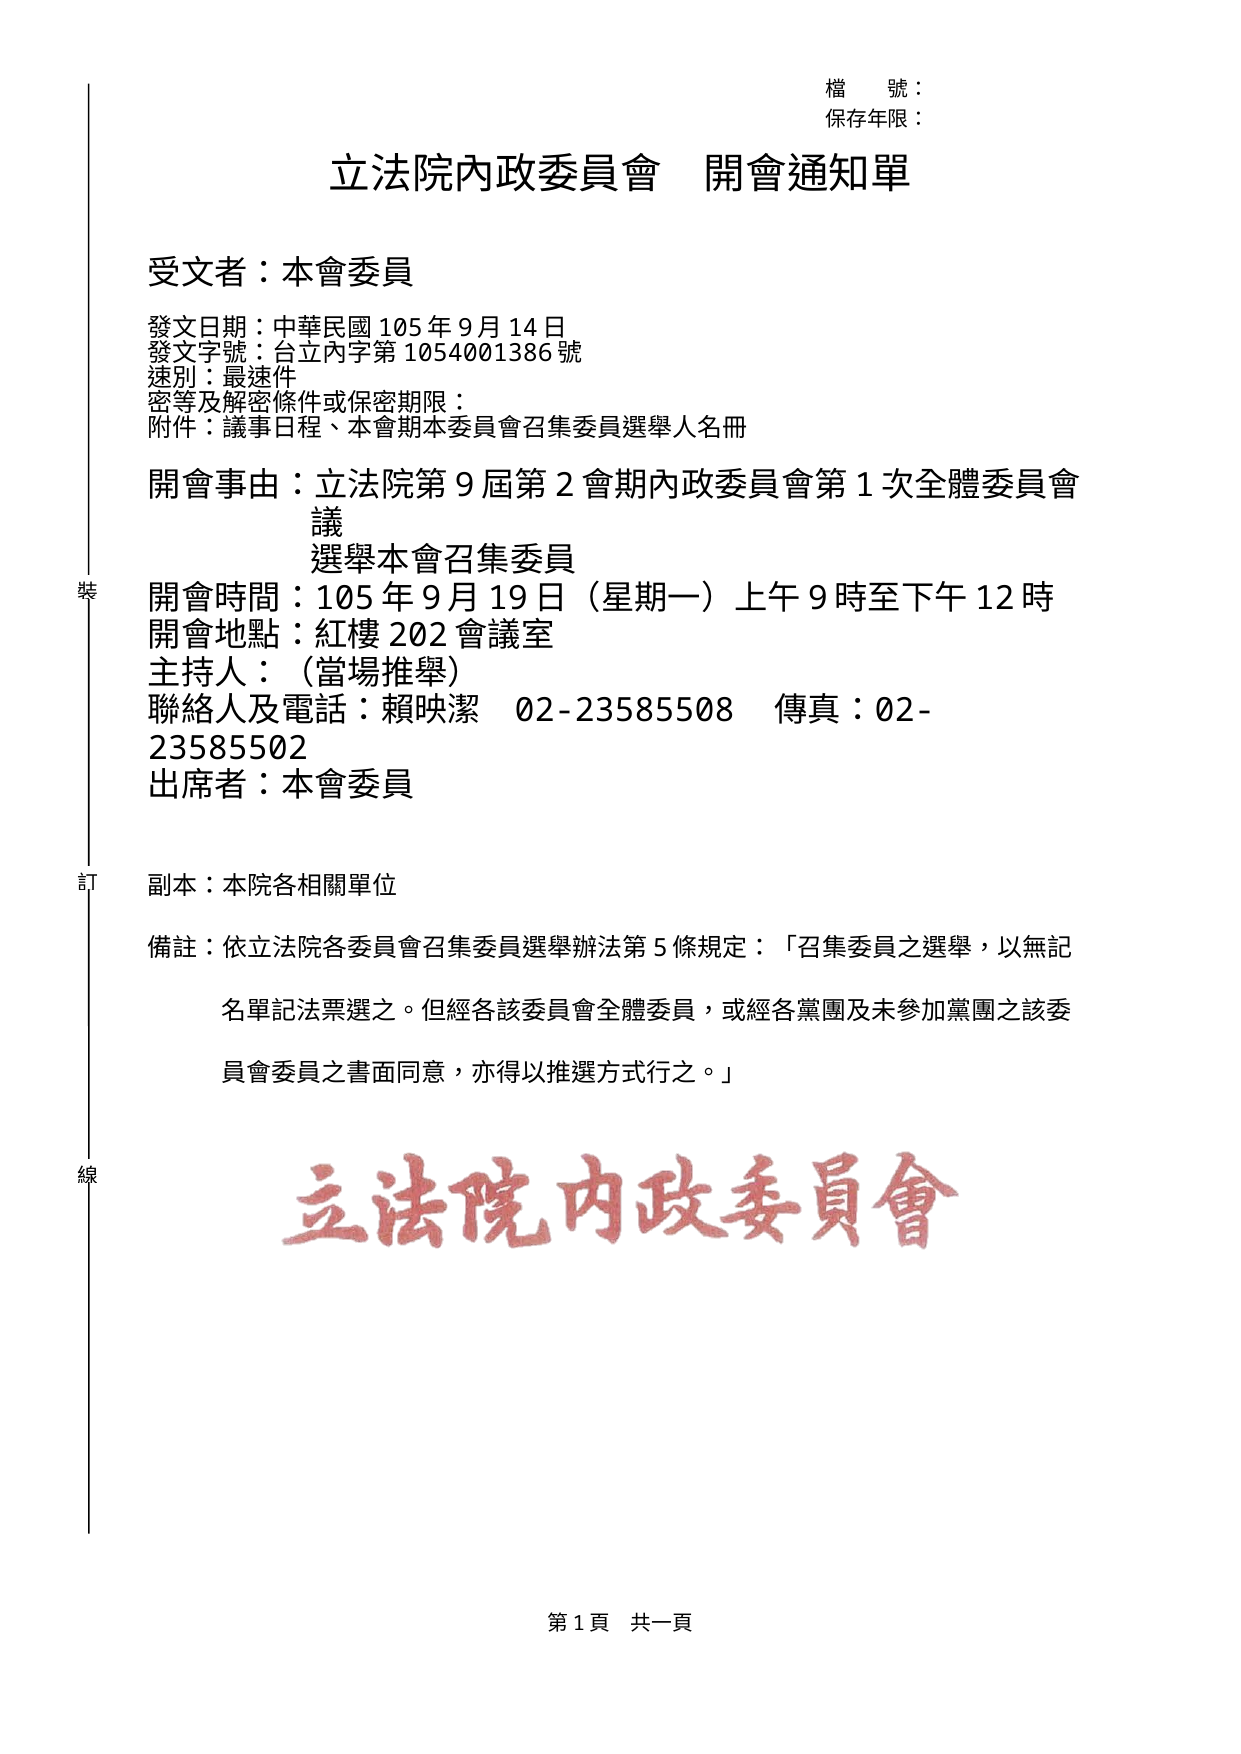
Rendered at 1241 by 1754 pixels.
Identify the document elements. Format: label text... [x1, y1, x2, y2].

text 發文字號：台立內字第1054001386號 [148, 342, 1092, 367]
text 開會事由：立法院第9屆第2會期內政委員會第1次全體委員會議 選舉本會召集委員 [148, 467, 1107, 579]
text 保存年限： [825, 102, 1070, 132]
text 發文日期：中華民國105年9月14日 [148, 317, 1092, 342]
title 立法院內政委員會 開會通知單 [148, 158, 1092, 233]
text 附件：議事日程、本會期本委員會召集委員選舉人名冊 [148, 417, 1092, 442]
text 速別：最速件 [148, 367, 1092, 392]
text 備註：依立法院各委員會召集委員選舉辦法第5條規定：「召集委員之選舉，以無記名單記法票選之。但經各該委員會全體委員，或經各黨團及未參加黨團之該委員會委員之書面同意，亦得以推選方式行之。」 [148, 904, 1092, 1092]
text 副本：本院各相關單位 [148, 842, 1092, 904]
text 聯絡人及電話：賴映潔 02-23585508 傳真：02-23585502 [148, 692, 1092, 767]
text 主持人：（當場推舉） [148, 654, 1092, 692]
text 開會地點：紅樓202會議室 [148, 617, 1092, 654]
title [810, 64, 1085, 151]
text 密等及解密條件或保密期限： [148, 392, 1092, 417]
text 檔 號： [825, 72, 1070, 102]
text 出席者：本會委員 [148, 767, 1092, 804]
text 開會時間：105年9月19日（星期一）上午9時至下午12時 [148, 579, 1092, 617]
text 受文者：本會委員 [148, 254, 1092, 292]
